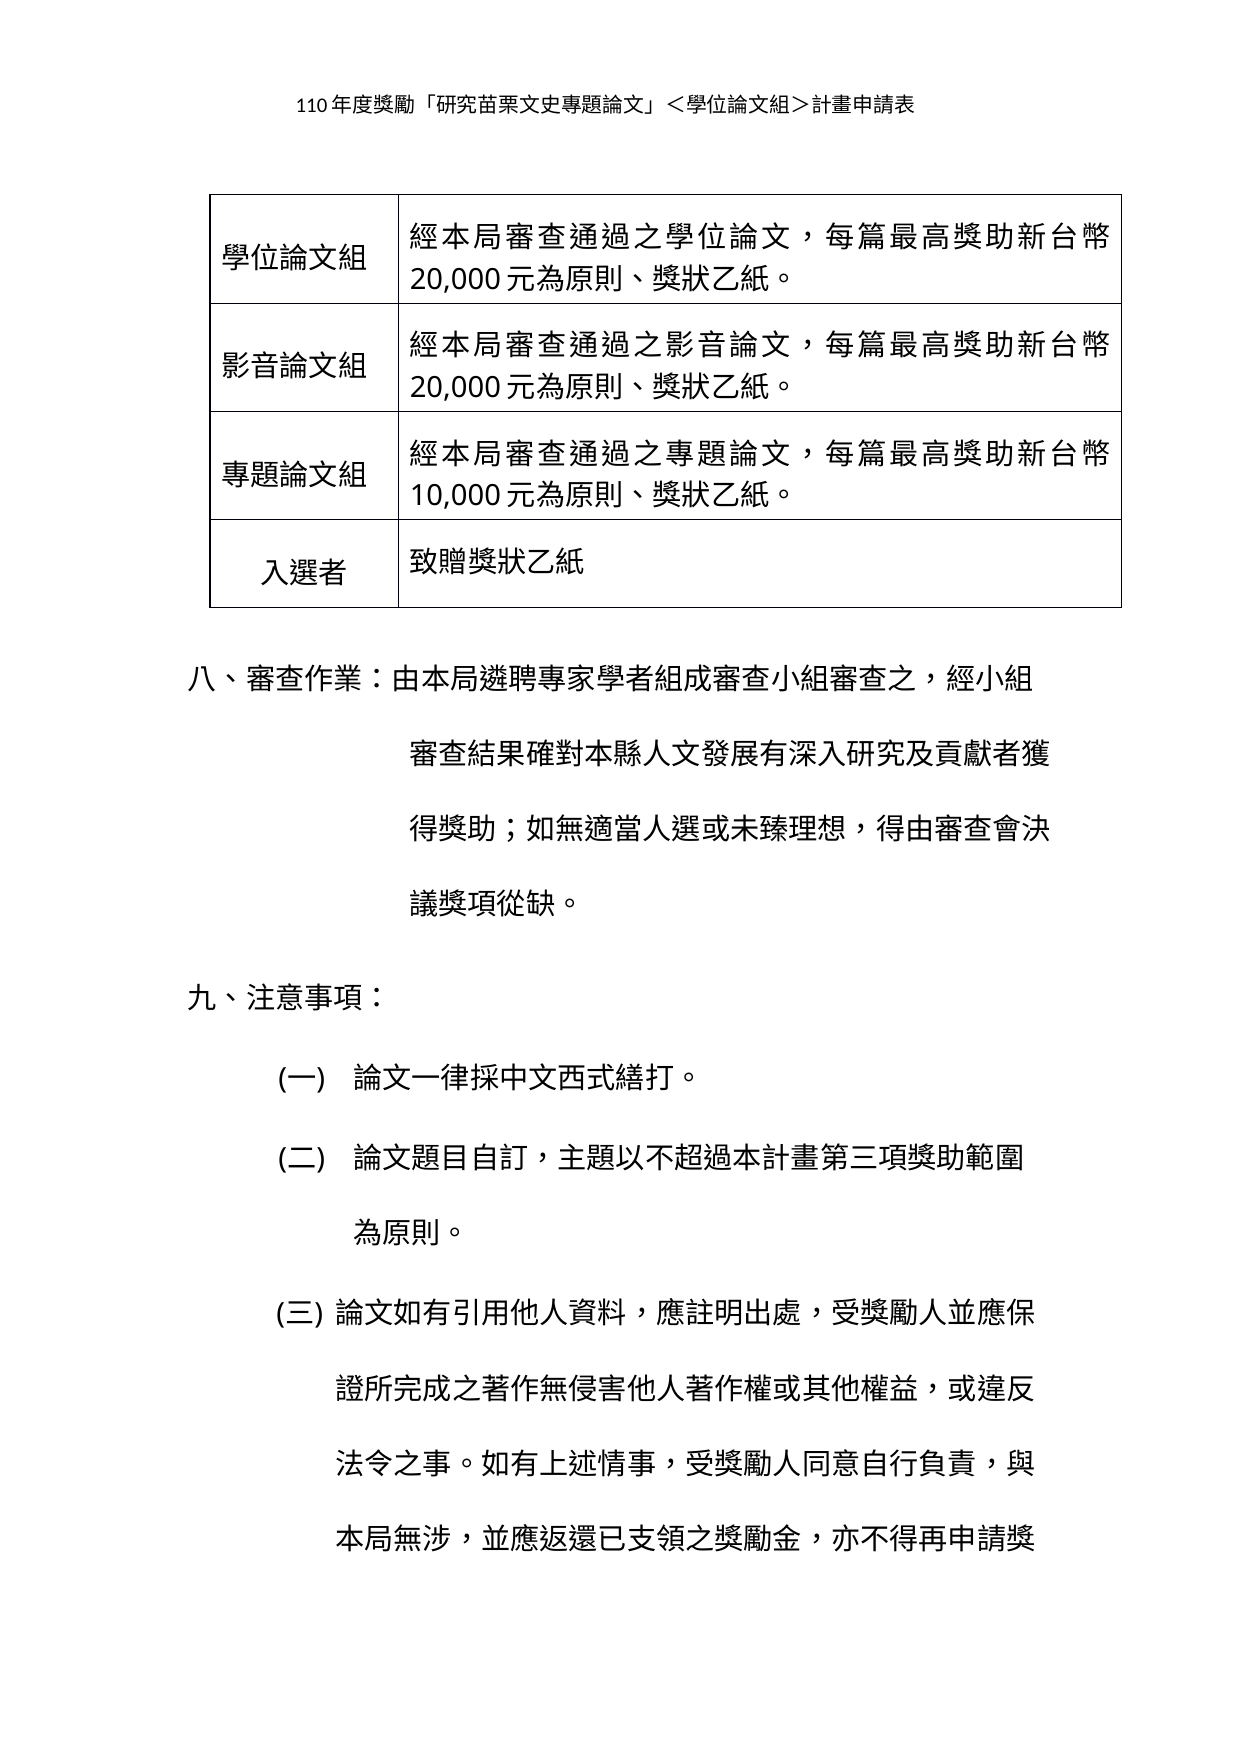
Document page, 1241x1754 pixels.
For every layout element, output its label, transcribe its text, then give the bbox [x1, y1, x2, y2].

table_cell 專題論文組 [211, 412, 398, 519]
list 論文一律採中文西式繕打。 [278, 1032, 1053, 1107]
table_cell 經本局審查通過之影音論文，每篇最高獎助新台幣20,000元為原則、獎狀乙紙。 [399, 304, 1121, 411]
table_cell 入選者 [211, 520, 398, 607]
table_cell 致贈獎狀乙紙 [399, 520, 1121, 607]
list 審查作業：由本局遴聘專家學者組成審查小組審查之，經小組審查結果確對本縣人文發展有深入研究及貢獻者獲得獎助；如無適當人選或未臻理想，得由審查會決議獎項從缺。 [187, 258, 1053, 933]
list 注意事項： [187, 952, 1053, 1027]
table_header 學位論文組 [211, 195, 398, 303]
table_cell 經本局審查通過之專題論文，每篇最高獎助新台幣10,000元為原則、獎狀乙紙。 [399, 412, 1121, 519]
table_header 經本局審查通過之學位論文，每篇最高獎助新台幣20,000元為原則、獎狀乙紙。 [399, 195, 1121, 303]
table_cell 影音論文組 [211, 304, 398, 411]
list 論文如有引用他人資料，應註明出處，受獎勵人並應保證所完成之著作無侵害他人著作權或其他權益，或違反法令之事。如有上述情事，受獎勵人同意自行負責，與本局無涉，並應返還已支領之獎勵金，亦不得再申請獎助。 [276, 1268, 1053, 1568]
list 論文題目自訂，主題以不超過本計畫第三項獎助範圍為原則。 [278, 1112, 1053, 1262]
